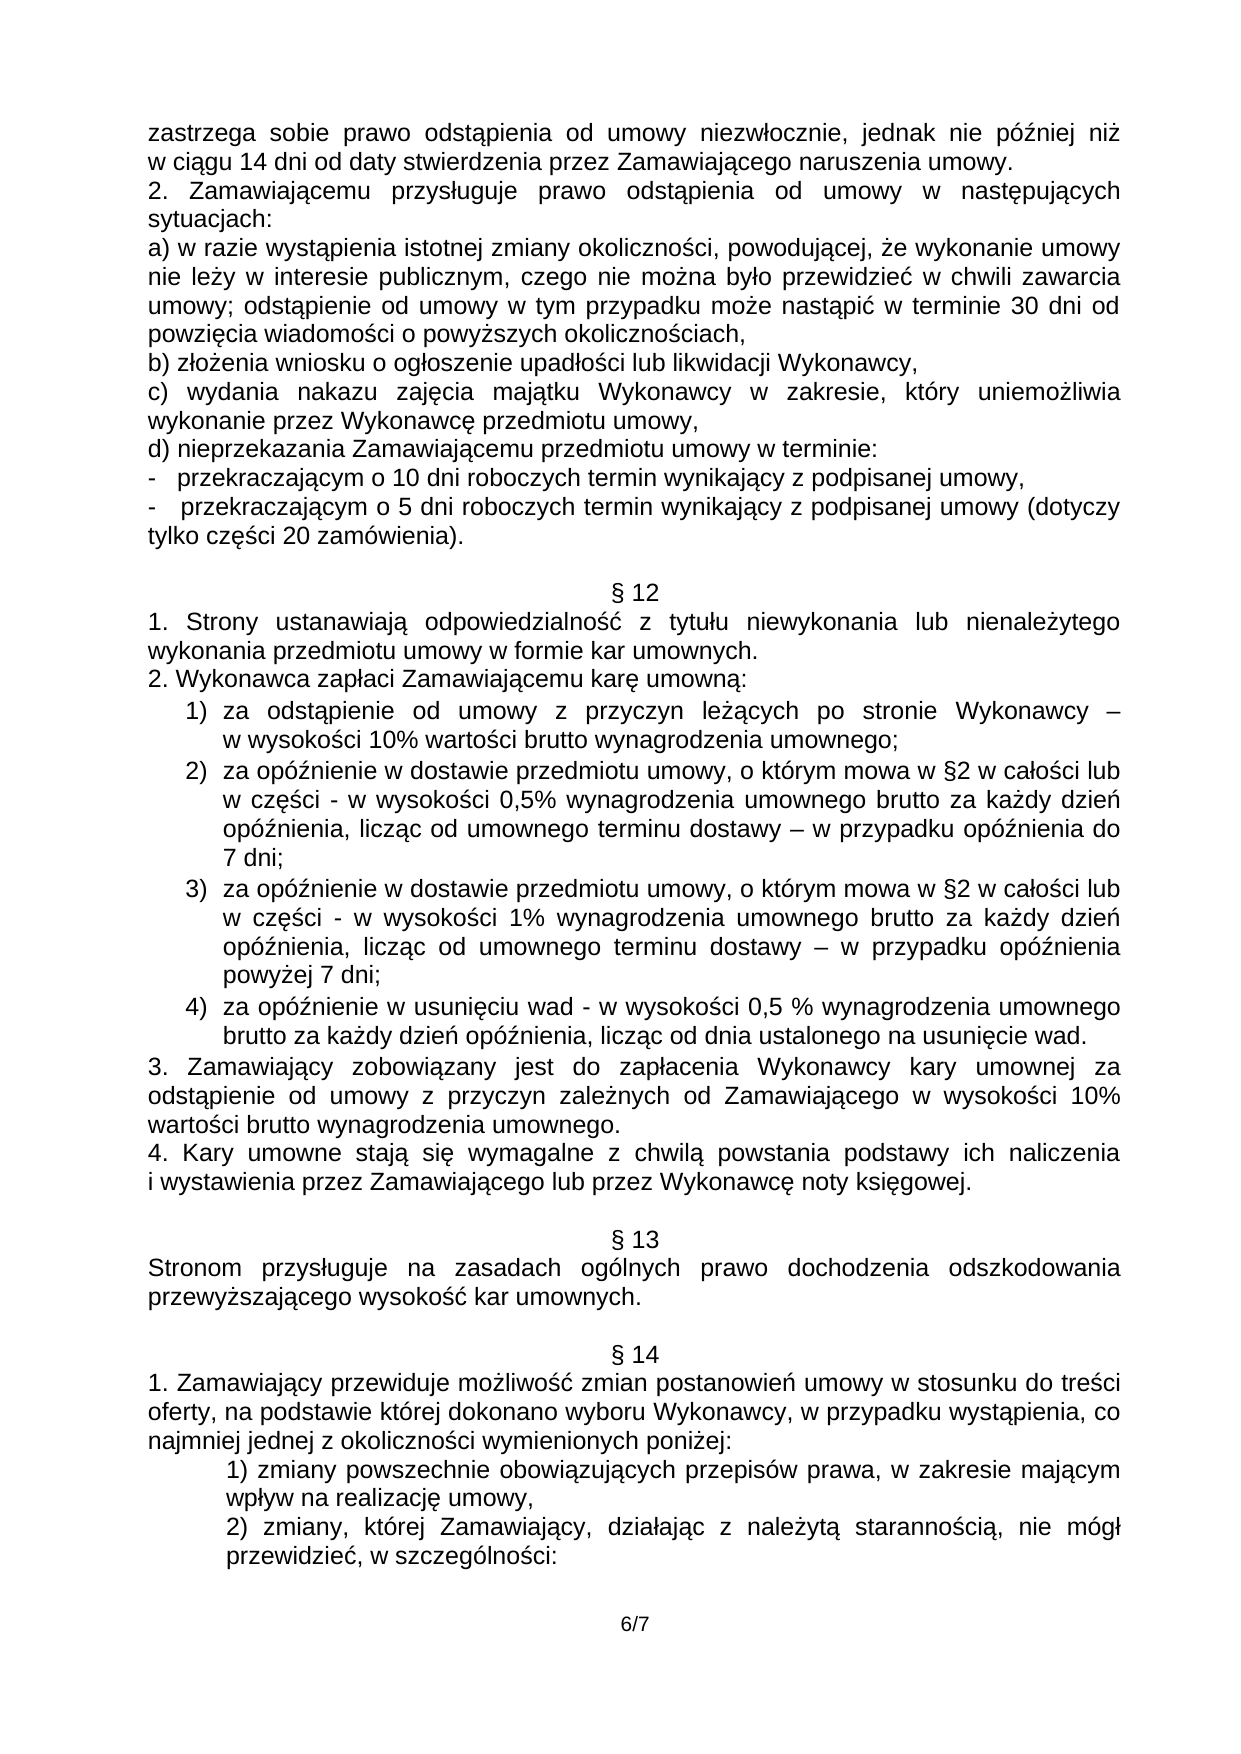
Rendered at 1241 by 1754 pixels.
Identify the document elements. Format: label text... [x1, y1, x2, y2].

list 1) zmiany powszechnie obowiązujących przepisów prawa, w zakresie mającym wpływ na realizację umowy, [185, 1455, 1122, 1512]
text § 12 [148, 578, 1122, 607]
text d) nieprzekazania Zamawiającemu przedmiotu umowy w terminie: [148, 434, 1122, 463]
text Stronom przysługuje na zasadach ogólnych prawo dochodzenia odszkodowania przewyższającego wysokość kar umownych. [148, 1253, 1122, 1311]
text zastrzega sobie prawo odstąpienia od umowy niezwłocznie, jednak nie później niż w ciągu 14 dni od daty stwierdzenia przez Zamawiającego naruszenia umowy. [148, 118, 1122, 176]
text 1. Strony ustanawiają odpowiedzialność z tytułu niewykonania lub nienależytego wykonania przedmiotu umowy w formie kar umownych. [148, 607, 1122, 664]
text - przekraczającym o 10 dni roboczych termin wynikający z podpisanej umowy, [148, 463, 1122, 492]
text § 14 [148, 1340, 1122, 1368]
list za opóźnienie w dostawie przedmiotu umowy, o którym mowa w §2 w całości lub w części - w wysokości 1% wynagrodzenia umownego brutto za każdy dzień opóźnienia, licząc od umownego terminu dostawy – w przypadku opóźnienia powyżej 7 dni; [185, 874, 1122, 989]
list za opóźnienie w dostawie przedmiotu umowy, o którym mowa w §2 w całości lub w części - w wysokości 0,5% wynagrodzenia umownego brutto za każdy dzień opóźnienia, licząc od umownego terminu dostawy – w przypadku opóźnienia do 7 dni; [185, 756, 1122, 871]
text 1. Zamawiający przewiduje możliwość zmian postanowień umowy w stosunku do treści oferty, na podstawie której dokonano wyboru Wykonawcy, w przypadku wystąpienia, co najmniej jednej z okoliczności wymienionych poniżej: [148, 1368, 1122, 1455]
text a) w razie wystąpienia istotnej zmiany okoliczności, powodującej, że wykonanie umowy nie leży w interesie publicznym, czego nie można było przewidzieć w chwili zawarcia umowy; odstąpienie od umowy w tym przypadku może nastąpić w terminie 30 dni od powzięcia wiadomości o powyższych okolicznościach, [148, 233, 1122, 348]
list 4. Kary umowne stają się wymagalne z chwilą powstania podstawy ich naliczenia i wystawienia przez Zamawiającego lub przez Wykonawcę noty księgowej. [148, 1138, 1122, 1196]
text § 13 [148, 1225, 1122, 1253]
text - przekraczającym o 5 dni roboczych termin wynikający z podpisanej umowy (dotyczy tylko części 20 zamówienia). [148, 492, 1122, 549]
list 3. Zamawiający zobowiązany jest do zapłacenia Wykonawcy kary umownej za odstąpienie od umowy z przyczyn zależnych od Zamawiającego w wysokości 10% wartości brutto wynagrodzenia umownego. [148, 1052, 1122, 1138]
text b) złożenia wniosku o ogłoszenie upadłości lub likwidacji Wykonawcy, [148, 348, 1122, 377]
list za opóźnienie w usunięciu wad - w wysokości 0,5 % wynagrodzenia umownego brutto za każdy dzień opóźnienia, licząc od dnia ustalonego na usunięcie wad. [185, 992, 1122, 1049]
text 2. Wykonawca zapłaci Zamawiającemu karę umowną: [148, 664, 1122, 693]
list 2) zmiany, której Zamawiający, działając z należytą starannością, nie mógł przewidzieć, w szczególności: [185, 1512, 1122, 1570]
text 2. Zamawiającemu przysługuje prawo odstąpienia od umowy w następujących sytuacjach: [148, 176, 1122, 233]
list za odstąpienie od umowy z przyczyn leżących po stronie Wykonawcy – w wysokości 10% wartości brutto wynagrodzenia umownego; [185, 696, 1122, 753]
text c) wydania nakazu zajęcia majątku Wykonawcy w zakresie, który uniemożliwia wykonanie przez Wykonawcę przedmiotu umowy, [148, 377, 1122, 434]
